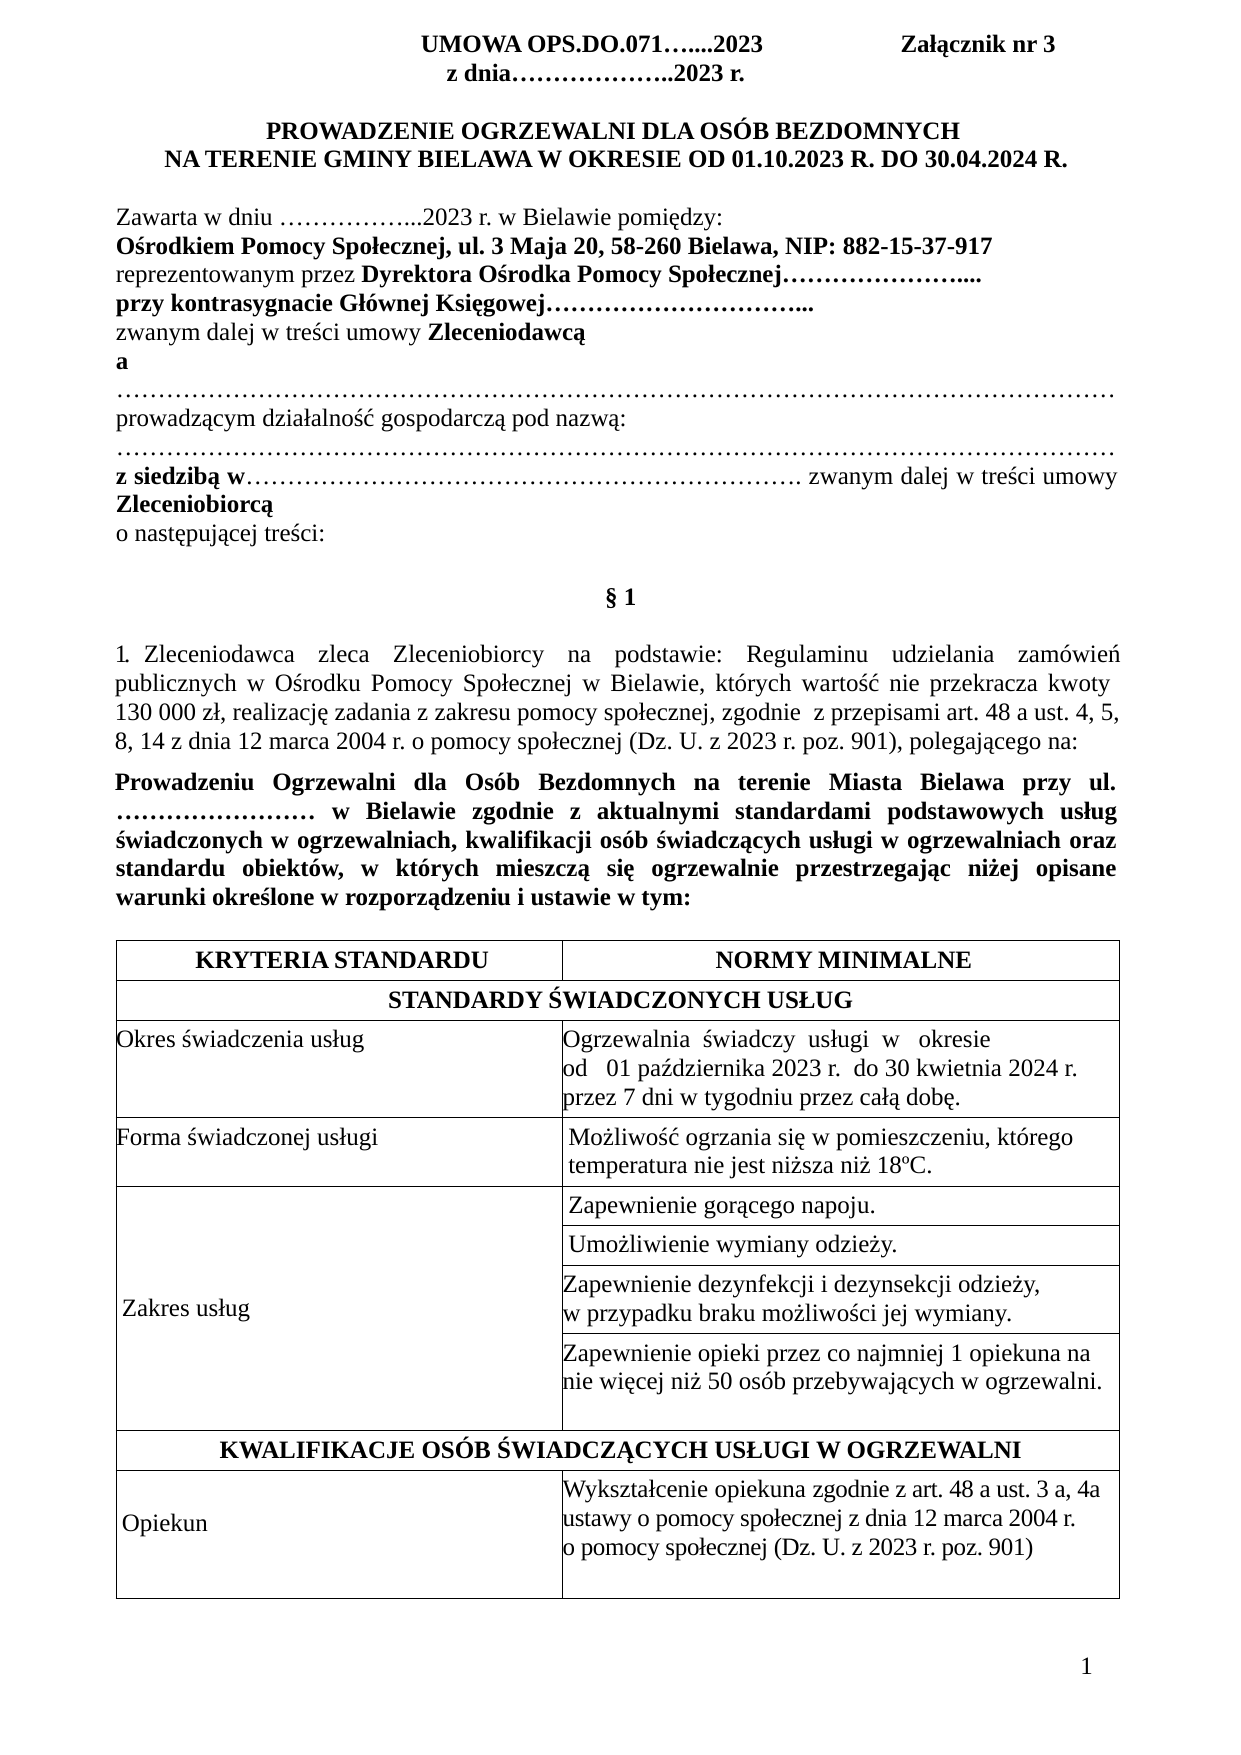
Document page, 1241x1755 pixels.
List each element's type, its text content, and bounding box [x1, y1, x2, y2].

table_cell Zapewnienie gorącego napoju. [563, 1187, 1119, 1225]
text z siedzibą w…………………………………………………………. zwanym dalej w treści umowy Zleceniobiorcą [116, 461, 1118, 518]
table_cell Okres świadczenia usług [117, 1021, 562, 1117]
text zwanym dalej w treści umowy Zleceniodawcą [116, 317, 1118, 346]
subtitle § 1 [370, 582, 871, 611]
text UMOWA OPS.DO.071…....2023 Załącznik nr 3 z dnia………………..2023 r. [116, 29, 1117, 87]
text reprezentowanym przez Dyrektora Ośrodka Pomocy Społecznej………………….... [116, 259, 1118, 288]
table_cell STANDARDY ŚWIADCZONYCH USŁUG [117, 981, 1119, 1020]
table_cell Opiekun [117, 1471, 562, 1598]
text o następującej treści: [116, 518, 1118, 547]
text prowadzącym działalność gospodarczą pod nazwą: [116, 403, 1118, 432]
table_cell Wykształcenie opiekuna zgodnie z art. 48 a ust. 3 a, 4a ustawy o pomocy społecznej z dnia 12 marca 2004 r. o pomocy społecznej (Dz. U. z 2023 r. poz. 901) [563, 1471, 1119, 1598]
table_cell Umożliwienie wymiany odzieży. [563, 1226, 1119, 1265]
table_cell Forma świadczonej usługi [117, 1118, 562, 1186]
text Ośrodkiem Pomocy Społecznej, ul. 3 Maja 20, 58-260 Bielawa, NIP: 882-15-37-917 [116, 231, 1118, 259]
table_cell KWALIFIKACJE OSÓB ŚWIADCZĄCYCH USŁUGI W OGRZEWALNI [117, 1431, 1119, 1470]
text Zawarta w dniu ……………...2023 r. w Bielawie pomiędzy: [116, 202, 1118, 231]
text a [116, 346, 1118, 374]
table_cell Zakres usług [117, 1187, 562, 1430]
list Zleceniodawca zleca Zleceniobiorcy na podstawie: Regulaminu udzielania zamówień publicznych w Ośrodku Pomocy Społecznej w Bielawie, których wartość nie przekracza kwoty 130 000 zł, realizację zadania z zakresu pomocy społecznej, zgodnie z przepisami art. 48 a ust. 4, 5, 8, 14 z dnia 12 marca 2004 r. o pomocy społecznej (Dz. U. z 2023 r. poz. 901), polegającego na: [114, 639, 1121, 754]
subtitle Prowadzeniu Ogrzewalni dla Osób Bezdomnych na terenie Miasta Bielawa przy ul. …………………… w Bielawie zgodnie z aktualnymi standardami podstawowych usług świadczonych w ogrzewalniach, kwalifikacji osób świadczących usługi w ogrzewalniach oraz standardu obiektów, w których mieszczą się ogrzewalnie przestrzegając niżej opisane warunki określone w rozporządzeniu i ustawie w tym: [114, 767, 1118, 911]
text NA TERENIE GMINY BIELAWA W OKRESIE OD 01.10.2023 R. DO 30.04.2024 R. [114, 144, 1118, 173]
table_cell Możliwość ogrzania się w pomieszczeniu, którego temperatura nie jest niższa niż 18ºC. [563, 1118, 1119, 1186]
table_header KRYTERIA STANDARDU [117, 941, 562, 980]
text PROWADZENIE OGRZEWALNI DLA OSÓB BEZDOMNYCH [114, 116, 1118, 144]
text ………………………………………………………………………………………………………… [116, 432, 1118, 461]
table_header NORMY MINIMALNE [563, 941, 1119, 980]
text przy kontrasygnacie Głównej Księgowej…………………………... [116, 288, 1118, 317]
table_cell Ogrzewalnia świadczy usługi w okresie od 01 października 2023 r. do 30 kwietnia 2024 r. przez 7 dni w tygodniu przez całą dobę. [563, 1021, 1119, 1117]
table_cell Zapewnienie dezynfekcji i dezynsekcji odzieży, w przypadku braku możliwości jej wymiany. [563, 1266, 1119, 1333]
table_cell Zapewnienie opieki przez co najmniej 1 opiekuna na nie więcej niż 50 osób przebywających w ogrzewalni. [563, 1334, 1119, 1430]
text ………………………………………………………………………………………………………… [116, 374, 1118, 403]
